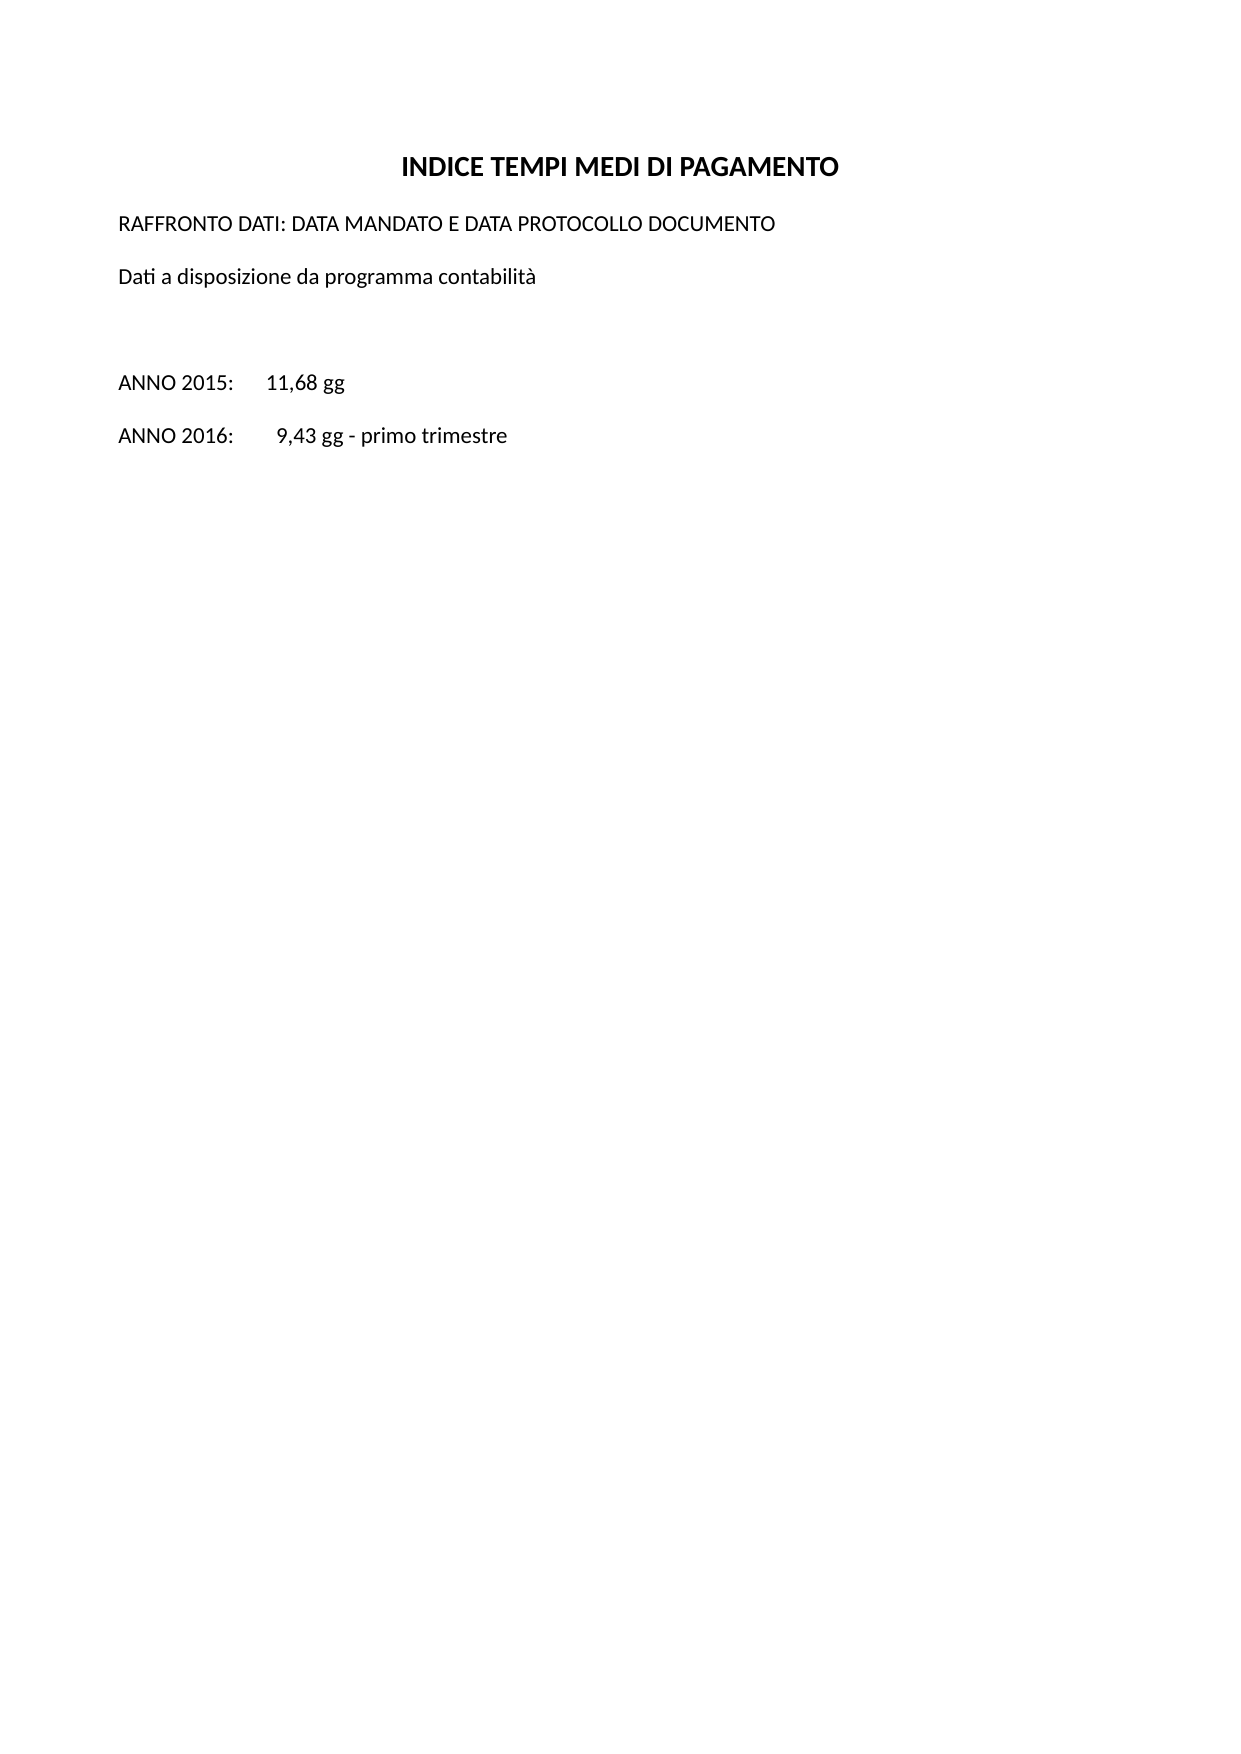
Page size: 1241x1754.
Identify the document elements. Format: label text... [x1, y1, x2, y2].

text INDICE TEMPI MEDI DI PAGAMENTO [118, 148, 1122, 183]
text Dati a disposizione da programma contabilità [118, 262, 1122, 290]
text ANNO 2015: 11,68 gg [118, 368, 1122, 396]
text RAFFRONTO DATI: DATA MANDATO E DATA PROTOCOLLO DOCUMENTO [118, 209, 1122, 237]
text ANNO 2016: 9,43 gg - primo trimestre [118, 421, 1122, 449]
